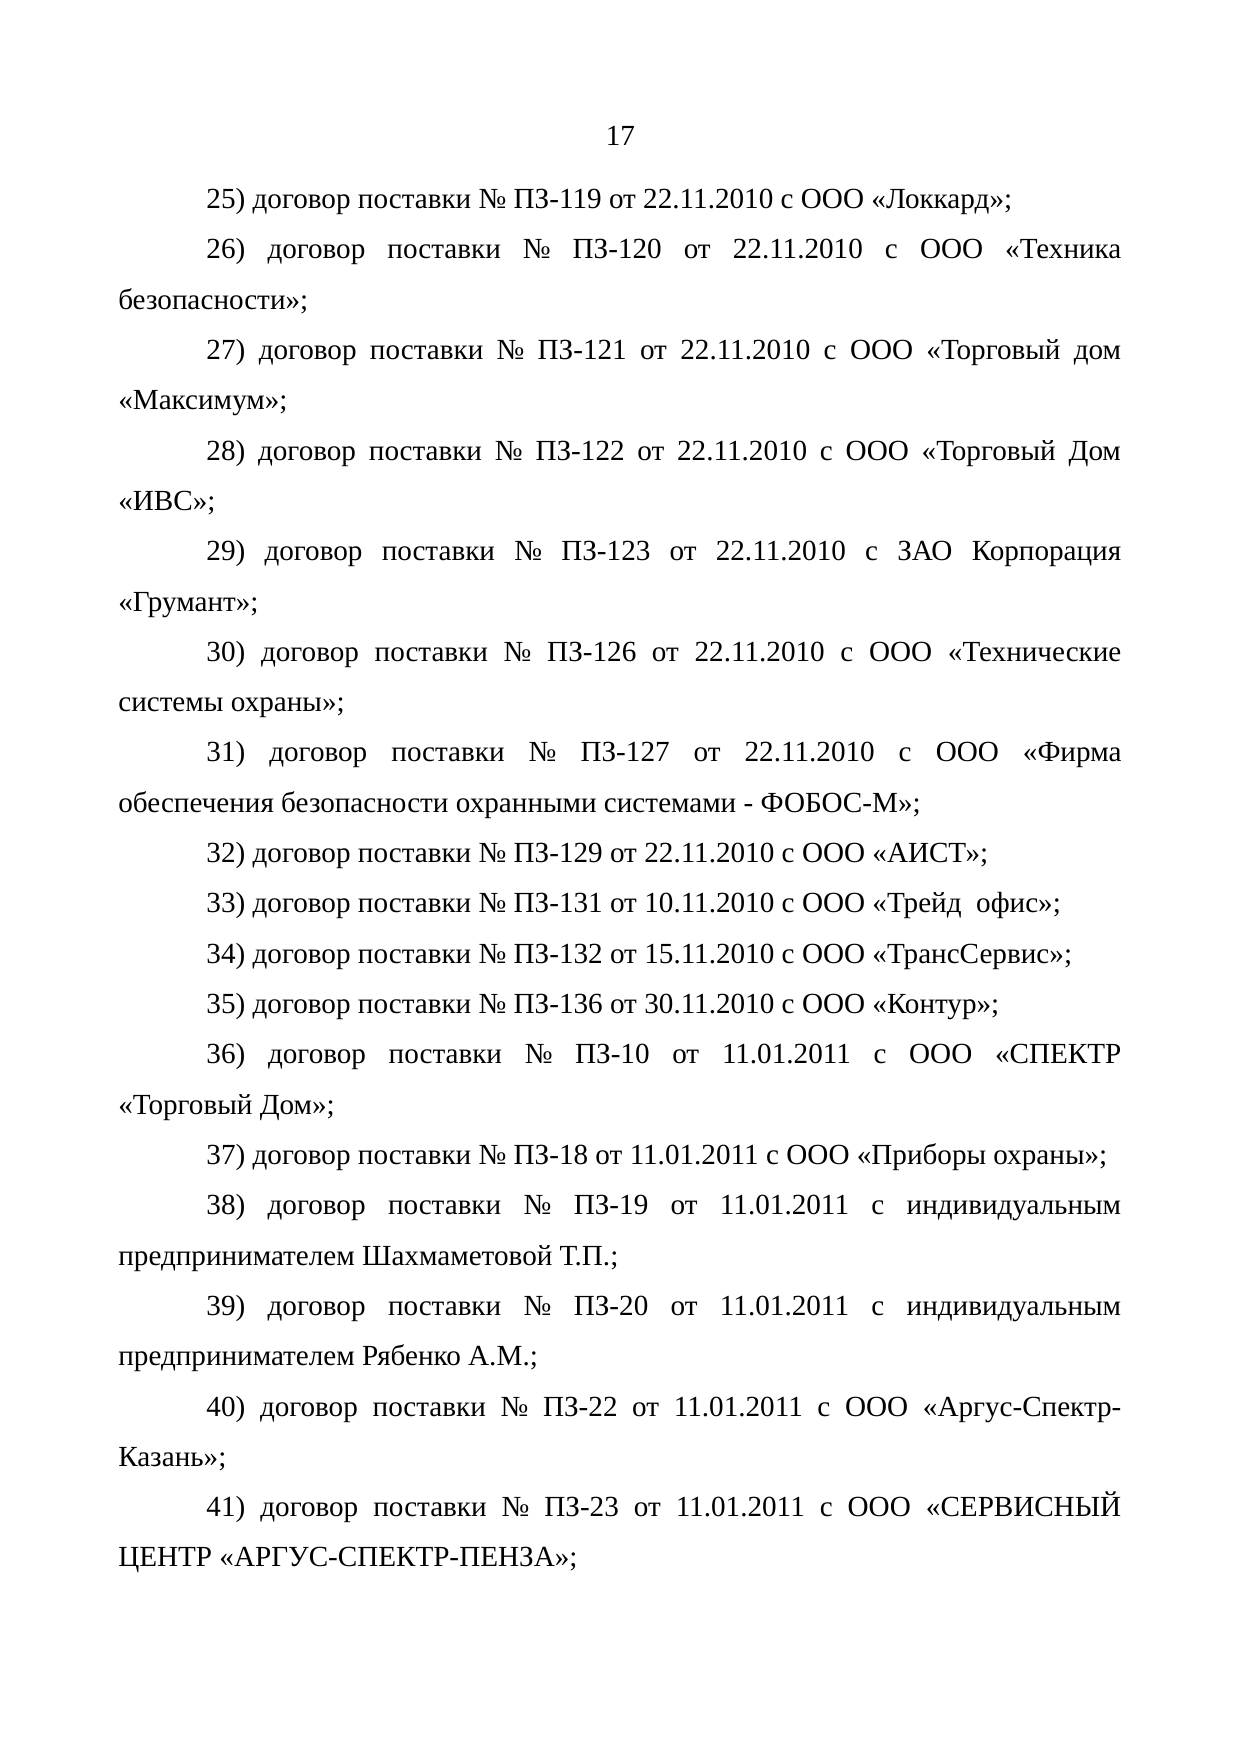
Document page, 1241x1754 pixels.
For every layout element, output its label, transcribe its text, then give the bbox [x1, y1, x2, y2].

text 28) договор поставки № ПЗ-122 от 22.11.2010 с ООО «Торговый Дом «ИВС»; [118, 433, 1122, 517]
text 34) договор поставки № ПЗ-132 от 15.11.2010 с ООО «ТрансСервис»; [118, 936, 1122, 969]
text 38) договор поставки № ПЗ-19 от 11.01.2011 с индивидуальным предпринимателем Шахмаметовой Т.П.; [118, 1187, 1122, 1271]
text 32) договор поставки № ПЗ-129 от 22.11.2010 с ООО «АИСТ»; [118, 835, 1122, 869]
text 27) договор поставки № ПЗ-121 от 22.11.2010 с ООО «Торговый дом «Максимум»; [118, 332, 1122, 416]
text 33) договор поставки № ПЗ-131 от 10.11.2010 с ООО «Трейд офис»; [118, 886, 1122, 919]
text 37) договор поставки № ПЗ-18 от 11.01.2011 с ООО «Приборы охраны»; [118, 1137, 1122, 1171]
text 41) договор поставки № ПЗ-23 от 11.01.2011 с ООО «СЕРВИСНЫЙ ЦЕНТР «АРГУС-СПЕКТР-ПЕНЗА»; [118, 1489, 1122, 1573]
text 35) договор поставки № ПЗ-136 от 30.11.2010 с ООО «Контур»; [118, 986, 1122, 1020]
text 31) договор поставки № ПЗ-127 от 22.11.2010 с ООО «Фирма обеспечения безопасности охранными системами - ФОБОС-М»; [118, 734, 1122, 818]
text 30) договор поставки № ПЗ-126 от 22.11.2010 с ООО «Технические системы охраны»; [118, 634, 1122, 718]
text 26) договор поставки № ПЗ-120 от 22.11.2010 с ООО «Техника безопасности»; [118, 231, 1122, 315]
text 40) договор поставки № ПЗ-22 от 11.01.2011 с ООО «Аргус-Спектр-Казань»; [118, 1389, 1122, 1472]
text 36) договор поставки № ПЗ-10 от 11.01.2011 с ООО «СПЕКТР «Торговый Дом»; [118, 1036, 1122, 1120]
text 29) договор поставки № ПЗ-123 от 22.11.2010 с ЗАО Корпорация «Грумант»; [118, 533, 1122, 617]
text 25) договор поставки № ПЗ-119 от 22.11.2010 с ООО «Локкард»; [118, 181, 1122, 215]
text 39) договор поставки № ПЗ-20 от 11.01.2011 с индивидуальным предпринимателем Рябенко А.М.; [118, 1288, 1122, 1372]
